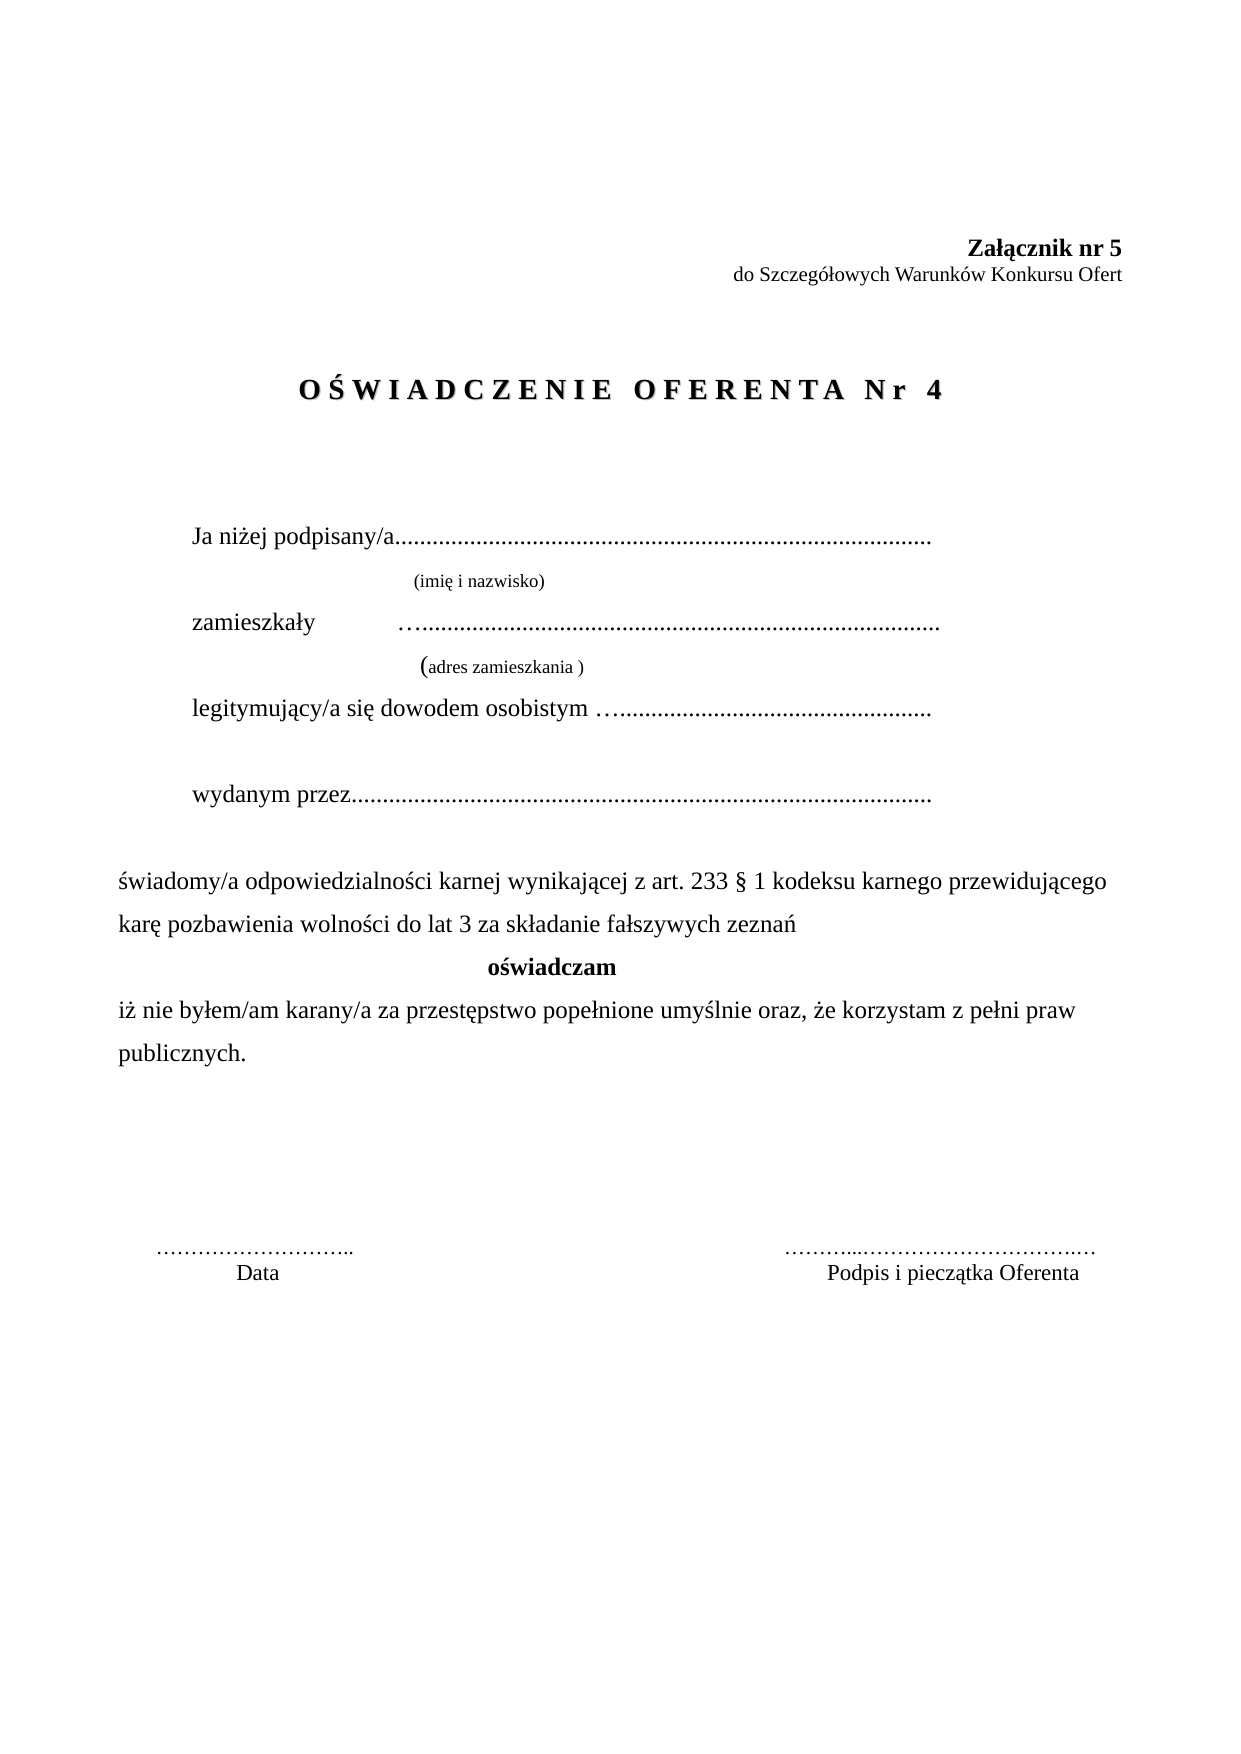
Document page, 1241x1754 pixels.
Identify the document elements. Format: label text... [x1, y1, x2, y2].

text Data Podpis i pieczątka Oferenta [193, 1259, 1122, 1285]
text oświadczam [118, 952, 1122, 981]
text zamieszkały …................................................................................... [118, 607, 1122, 636]
text do Szczegółowych Warunków Konkursu Ofert [118, 262, 1122, 286]
text wydanym przez............................................................................................. [118, 779, 1122, 808]
text legitymujący/a się dowodem osobistym ….................................................. [118, 693, 1122, 722]
text (adres zamieszkania ) [118, 650, 1122, 679]
text OŚWIADCZENIE OFERENTA Nr 4 [118, 372, 1122, 406]
text Załącznik nr 5 [118, 233, 1122, 262]
text świadomy/a odpowiedzialności karnej wynikającej z art. 233 § 1 kodeksu karnego przewidującego karę pozbawienia wolności do lat 3 za składanie fałszywych zeznań [118, 866, 1122, 938]
text (imię i nazwisko) [118, 564, 1122, 593]
text iż nie byłem/am karany/a za przestępstwo popełnione umyślnie oraz, że korzystam z pełni praw publicznych. [118, 995, 1122, 1067]
text Ja niżej podpisany/a...................................................................................... [118, 521, 1122, 549]
text ……………………….. ………...………………………….… [156, 1235, 1122, 1259]
